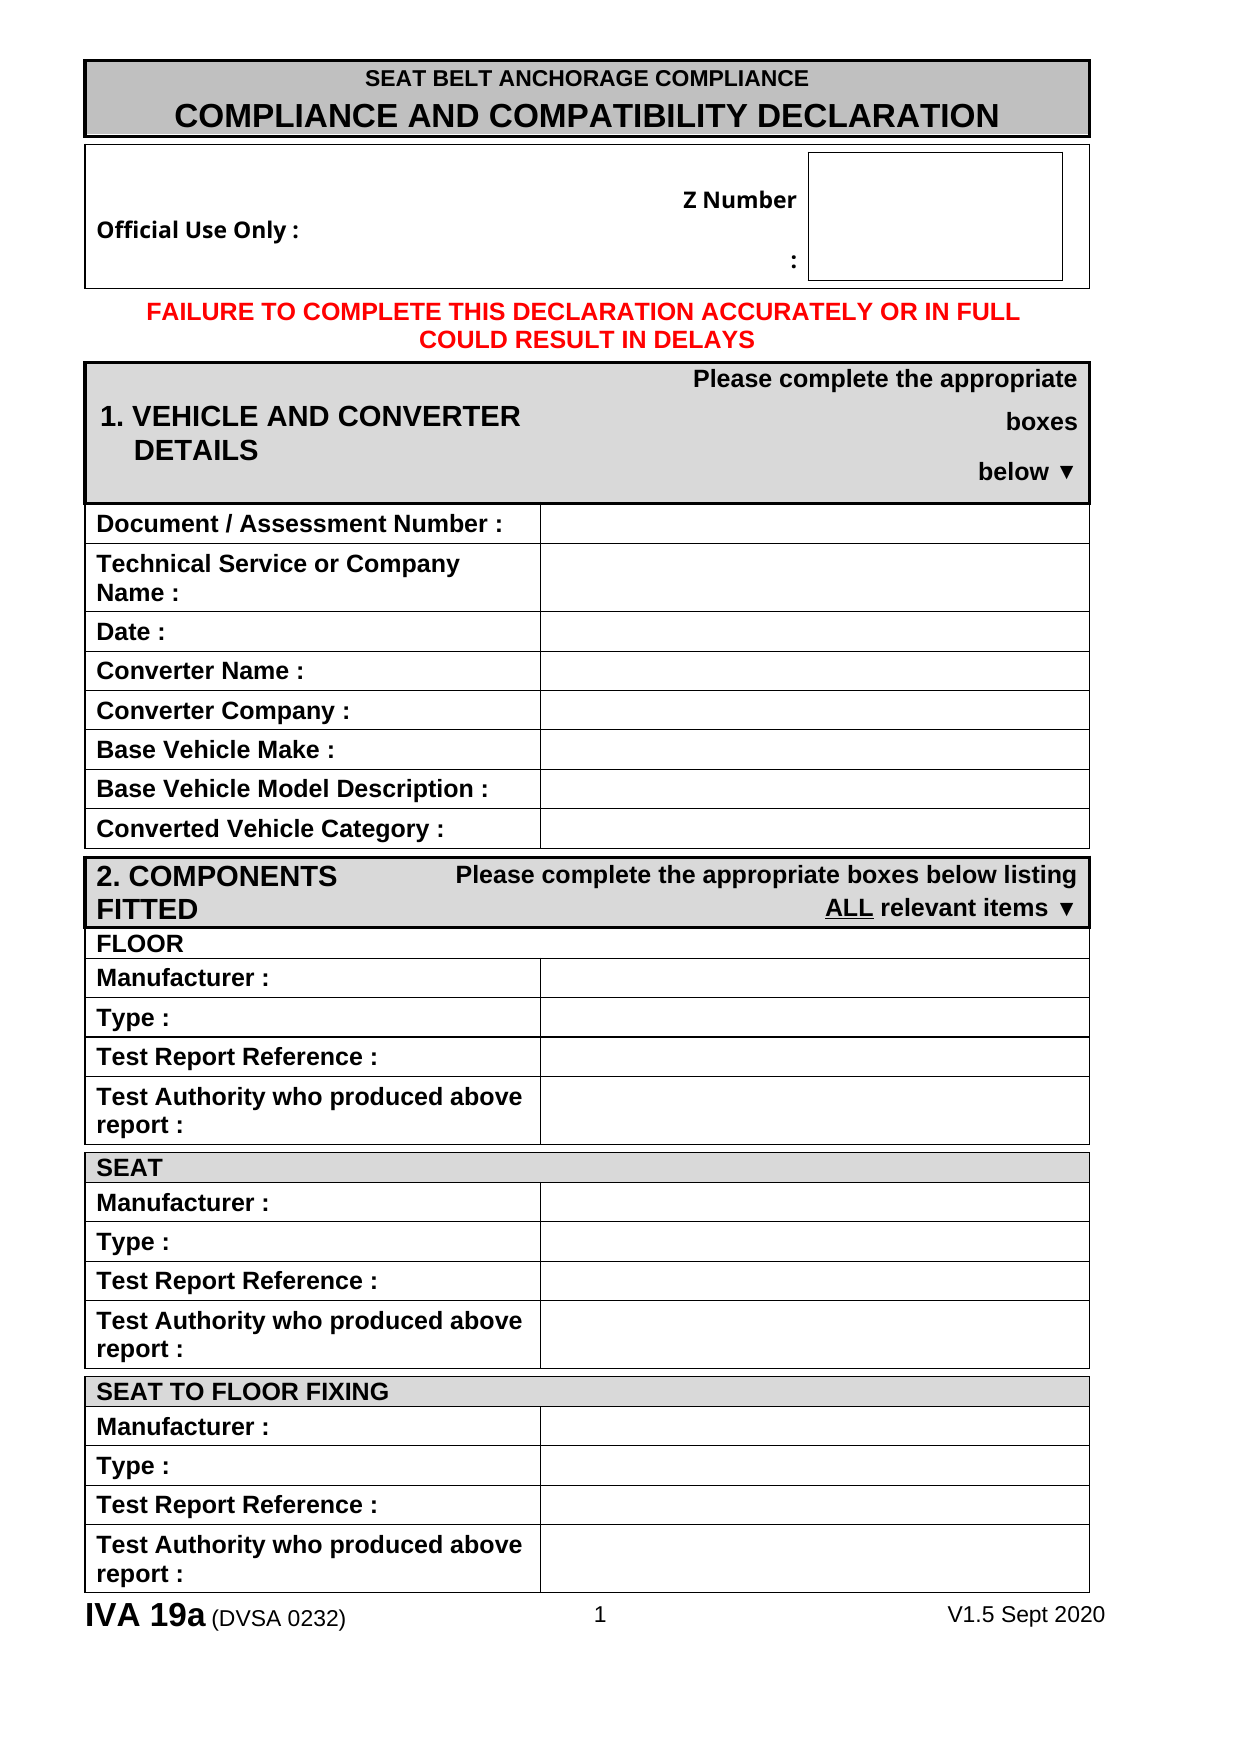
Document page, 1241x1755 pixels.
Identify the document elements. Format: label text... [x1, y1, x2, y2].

table_cell [541, 652, 1089, 690]
table_cell [541, 1183, 1089, 1221]
table_cell [541, 691, 1089, 729]
table_cell IVA 19a (DVSA 0232) [85, 1593, 420, 1636]
table_cell [541, 1407, 1089, 1445]
table_cell Test Authority who produced above report : [86, 1077, 540, 1144]
table_cell [541, 505, 1089, 543]
table_cell [493, 280, 667, 288]
table_cell Base Vehicle Model Description : [86, 770, 540, 808]
table_cell Z Number : [667, 152, 808, 280]
table_cell SEAT TO FLOOR FIXING [86, 1377, 1089, 1406]
table_cell Please complete the appropriate boxes below ▼ [625, 364, 1088, 502]
table_cell [541, 1525, 1089, 1592]
table_cell [85, 138, 1089, 143]
table_cell Type : [86, 1222, 540, 1261]
table_cell Official Use Only : [86, 152, 493, 280]
table_cell Converter Company : [86, 691, 540, 729]
table_cell Manufacturer : [86, 1183, 540, 1221]
table_cell [541, 1038, 1089, 1076]
table_cell [541, 1486, 1089, 1524]
table_cell Type : [86, 998, 540, 1036]
table_cell Test Authority who produced above report : [86, 1525, 540, 1592]
table_cell Test Report Reference : [86, 1038, 540, 1076]
table_cell FAILURE TO COMPLETE THIS DECLARATION ACCURATELY OR IN FULL COULD RESULT IN DELAYS [85, 289, 1089, 361]
table_cell [541, 1262, 1089, 1300]
table_cell [541, 1077, 1089, 1144]
table_cell [541, 770, 1089, 808]
table_cell Base Vehicle Make : [86, 730, 540, 769]
table_cell Technical Service or Company Name : [86, 544, 540, 611]
table_cell [86, 145, 1089, 152]
table_cell Please complete the appropriate boxes below listing ALL relevant items ▼ [433, 859, 1088, 926]
table_cell V1.5 Sept 2020 [755, 1593, 1089, 1636]
table_cell [86, 280, 493, 288]
table_cell Test Report Reference : [86, 1262, 540, 1300]
table_cell Manufacturer : [86, 1407, 540, 1445]
table_cell FLOOR [86, 929, 1089, 958]
table_cell 2. COMPONENTS FITTED [87, 859, 433, 926]
table_cell Converter Name : [86, 652, 540, 690]
table_cell [85, 849, 1089, 856]
table_cell [541, 730, 1089, 769]
table_cell Test Authority who produced above report : [86, 1301, 540, 1368]
table_cell [809, 153, 1062, 280]
table_cell [541, 998, 1089, 1036]
table_cell 1. VEHICLE AND CONVERTER DETAILS [87, 364, 625, 502]
table_cell SEAT BELT ANCHORAGE COMPLIANCE COMPLIANCE AND COMPATIBILITY DECLARATION [87, 62, 1088, 134]
table_cell [493, 152, 667, 280]
table_cell [541, 809, 1089, 847]
table_cell [788, 280, 1035, 288]
table_cell Test Report Reference : [86, 1486, 540, 1524]
table_cell [541, 544, 1089, 611]
table_cell Type : [86, 1446, 540, 1485]
table_cell [1063, 152, 1089, 280]
table_cell [85, 1369, 1089, 1376]
table_cell Manufacturer : [86, 959, 540, 997]
table_cell Converted Vehicle Category : [86, 809, 540, 847]
table_cell 1 [420, 1593, 754, 1636]
table_cell [541, 959, 1089, 997]
table_cell [1035, 280, 1089, 288]
table_cell [541, 1446, 1089, 1485]
table_cell [667, 280, 788, 288]
table_cell [541, 1222, 1089, 1261]
table_cell SEAT [86, 1153, 1089, 1182]
table_cell Document / Assessment Number : [86, 505, 540, 543]
table_cell [85, 1145, 1089, 1152]
table_cell Date : [86, 612, 540, 651]
table_cell [541, 612, 1089, 651]
table_cell [541, 1301, 1089, 1368]
